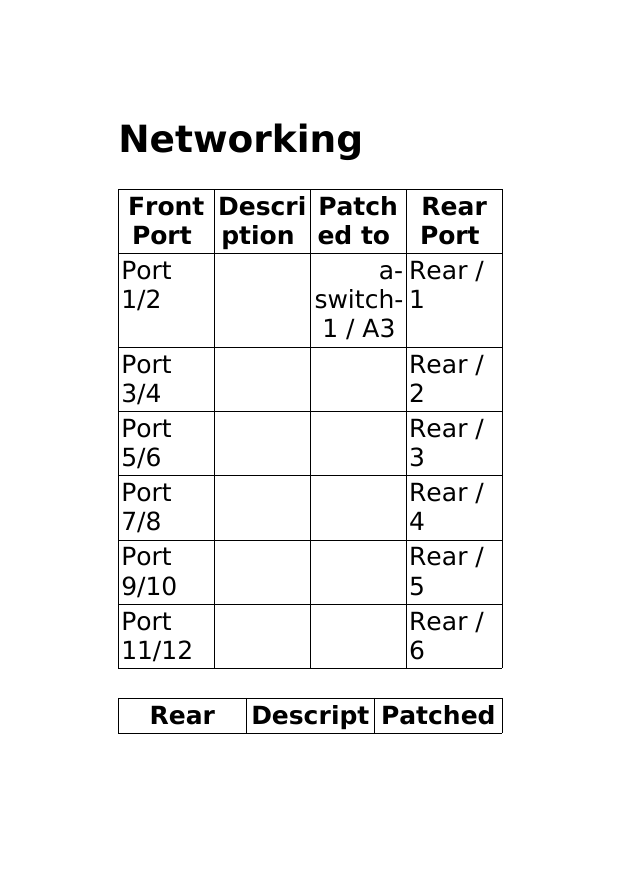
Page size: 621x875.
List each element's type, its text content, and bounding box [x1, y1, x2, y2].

table_cell Port 9/10 [119, 541, 214, 604]
table_header Description [215, 190, 310, 253]
table_cell Port 3/4 [119, 348, 214, 411]
table_cell Rear / 1 [407, 254, 502, 347]
table_cell Rear / 3 [407, 412, 502, 475]
subtitle Networking [118, 118, 502, 162]
table_cell Rear / 5 [407, 541, 502, 604]
table_header Rear [119, 699, 246, 733]
table_cell Rear / 4 [407, 476, 502, 539]
table_cell Port 11/12 [119, 605, 214, 668]
table_cell [311, 605, 406, 668]
table_header Descript [247, 699, 374, 733]
table_cell [311, 541, 406, 604]
table_cell [215, 476, 310, 539]
table_cell [311, 476, 406, 539]
table_cell Rear / 6 [407, 605, 502, 668]
table_cell [215, 254, 310, 347]
table_cell Port 1/2 [119, 254, 214, 347]
table_header Patched to [311, 190, 406, 253]
table_header Patched [375, 699, 502, 733]
table_cell a-switch-1 / A3 [311, 254, 406, 347]
table_cell [215, 412, 310, 475]
table_header Front Port [119, 190, 214, 253]
table_cell [215, 605, 310, 668]
table_cell [215, 348, 310, 411]
table_cell Port 7/8 [119, 476, 214, 539]
table_cell [311, 348, 406, 411]
table_cell Port 5/6 [119, 412, 214, 475]
table_cell [311, 412, 406, 475]
table_cell [215, 541, 310, 604]
table_header Rear Port [407, 190, 502, 253]
table_cell Rear / 2 [407, 348, 502, 411]
